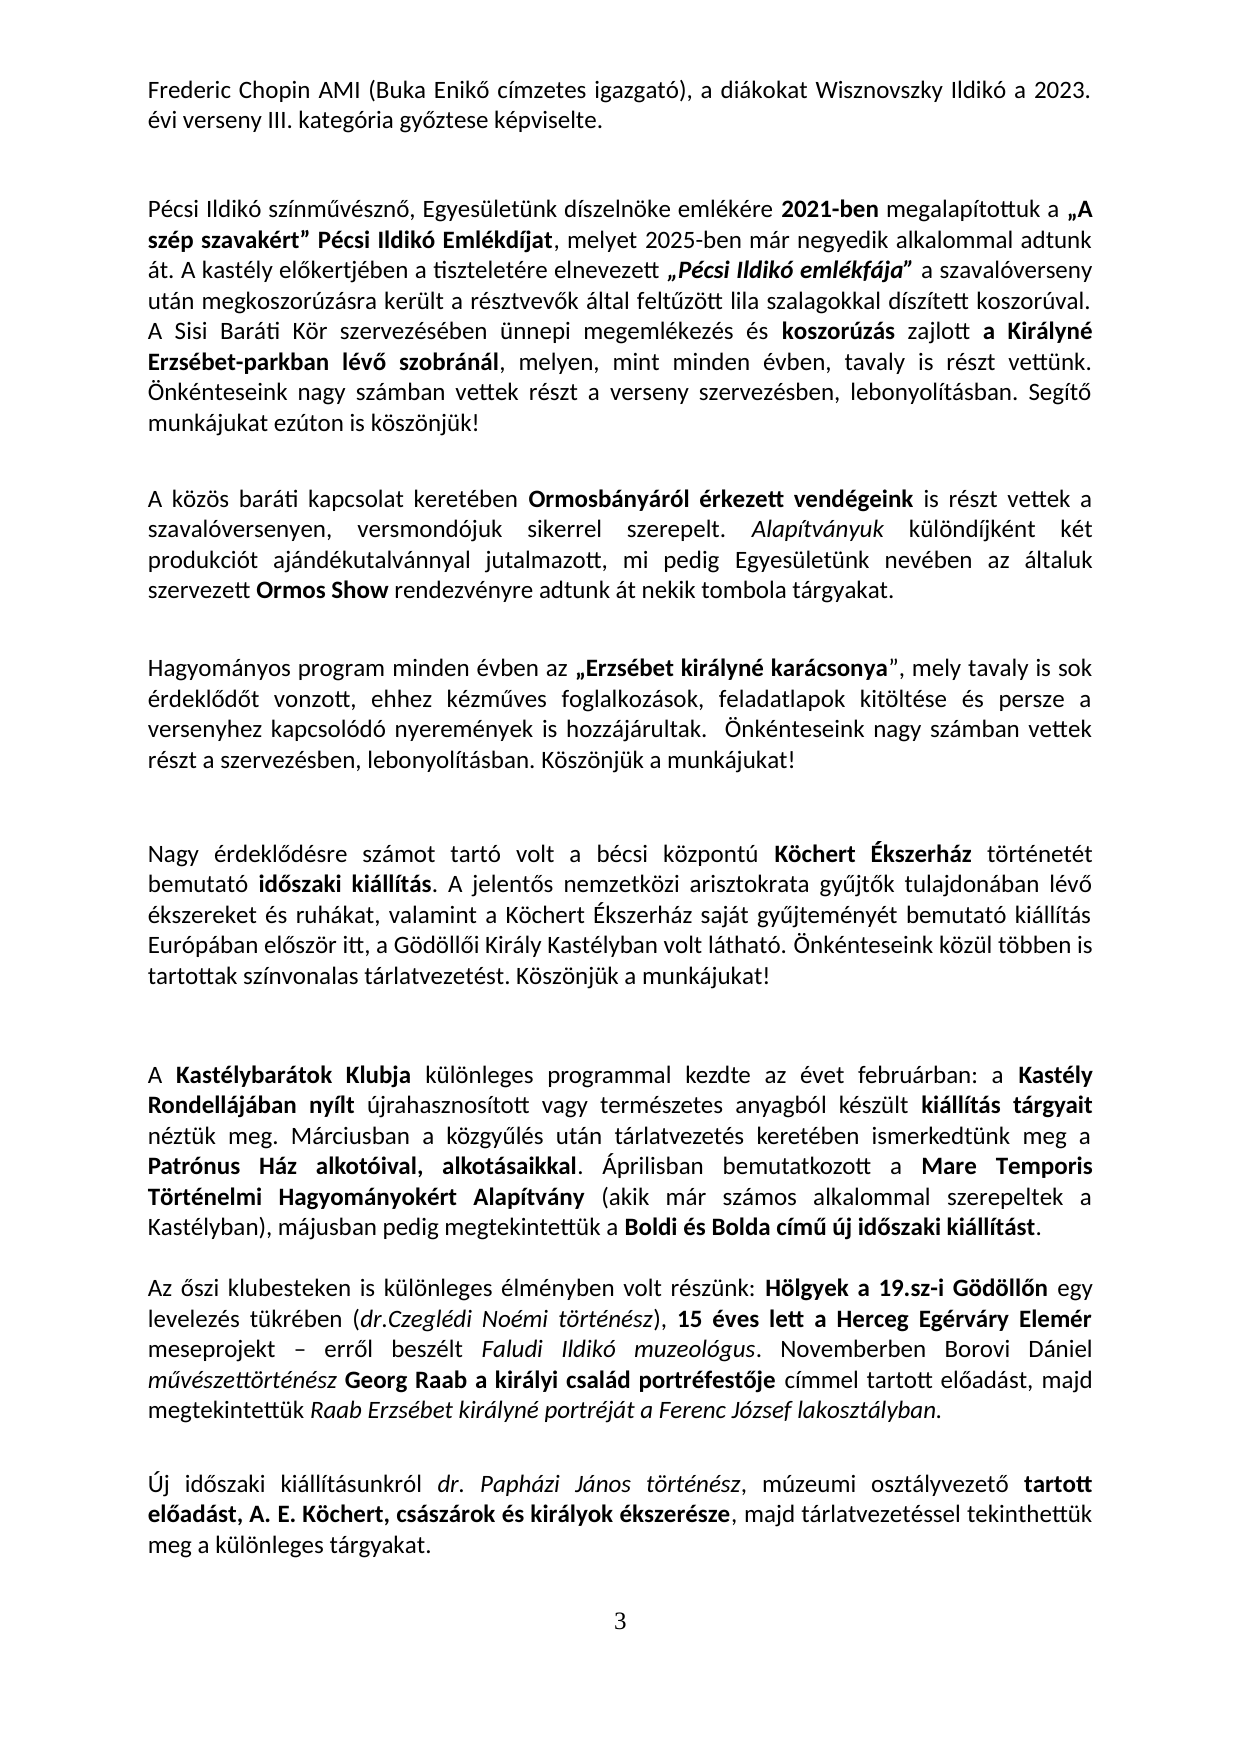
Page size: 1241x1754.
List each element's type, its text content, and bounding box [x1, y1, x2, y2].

text Új időszaki kiállításunkról dr. Papházi János történész, múzeumi osztályvezető tartott előadást, A. E. Köchert, császárok és királyok ékszerésze, majd tárlatvezetéssel tekinthettük meg a különleges tárgyakat. [148, 1468, 1093, 1559]
text Az őszi klubesteken is különleges élményben volt részünk: Hölgyek a 19.sz-i Gödöllőn egy levelezés tükrében (dr.Czeglédi Noémi történész), 15 éves lett a Herceg Egérváry Elemér meseprojekt – erről beszélt Faludi Ildikó muzeológus. Novemberben Borovi Dániel művészettörténész Georg Raab a királyi család portréfestője címmel tartott előadást, majd megtekintettük Raab Erzsébet királyné portréját a Ferenc József lakosztályban. [148, 1272, 1093, 1425]
text Nagy érdeklődésre számot tartó volt a bécsi központú Köchert Ékszerház történetét bemutató időszaki kiállítás. A jelentős nemzetközi arisztokrata gyűjtők tulajdonában lévő ékszereket és ruhákat, valamint a Köchert Ékszerház saját gyűjteményét bemutató kiállítás Európában először itt, a Gödöllői Király Kastélyban volt látható. Önkénteseink közül többen is tartottak színvonalas tárlatvezetést. Köszönjük a munkájukat! [148, 838, 1093, 991]
text A Kastélybarátok Klubja különleges programmal kezdte az évet februárban: a Kastély Rondellájában nyílt újrahasznosított vagy természetes anyagból készült kiállítás tárgyait néztük meg. Márciusban a közgyűlés után tárlatvezetés keretében ismerkedtünk meg a Patrónus Ház alkotóival, alkotásaikkal. Áprilisban bemutatkozott a Mare Temporis Történelmi Hagyományokért Alapítvány (akik már számos alkalommal szerepeltek a Kastélyban), májusban pedig megtekintettük a Boldi és Bolda című új időszaki kiállítást. [148, 1059, 1093, 1242]
text A közös baráti kapcsolat keretében Ormosbányáról érkezett vendégeink is részt vettek a szavalóversenyen, versmondójuk sikerrel szerepelt. Alapítványuk különdíjként két produkciót ajándékutalvánnyal jutalmazott, mi pedig Egyesületünk nevében az általuk szervezett Ormos Show rendezvényre adtunk át nekik tombola tárgyakat. [148, 483, 1093, 605]
text Frederic Chopin AMI (Buka Enikő címzetes igazgató), a diákokat Wisznovszky Ildikó a 2023. évi verseny III. kategória győztese képviselte. [148, 74, 1093, 135]
text Pécsi Ildikó színművésznő, Egyesületünk díszelnöke emlékére 2021-ben megalapítottuk a „A szép szavakért” Pécsi Ildikó Emlékdíjat, melyet 2025-ben már negyedik alkalommal adtunk át. A kastély előkertjében a tiszteletére elnevezett „Pécsi Ildikó emlékfája” a szavalóverseny után megkoszorúzásra került a résztvevők által feltűzött lila szalagokkal díszített koszorúval. A Sisi Baráti Kör szervezésében ünnepi megemlékezés és koszorúzás zajlott a Királyné Erzsébet-parkban lévő szobránál, melyen, mint minden évben, tavaly is részt vettünk. Önkénteseink nagy számban vettek részt a verseny szervezésben, lebonyolításban. Segítő munkájukat ezúton is köszönjük! [148, 193, 1093, 437]
text Hagyományos program minden évben az „Erzsébet királyné karácsonya”, mely tavaly is sok érdeklődőt vonzott, ehhez kézműves foglalkozások, feladatlapok kitöltése és persze a versenyhez kapcsolódó nyeremények is hozzájárultak. Önkénteseink nagy számban vettek részt a szervezésben, lebonyolításban. Köszönjük a munkájukat! [148, 652, 1093, 774]
